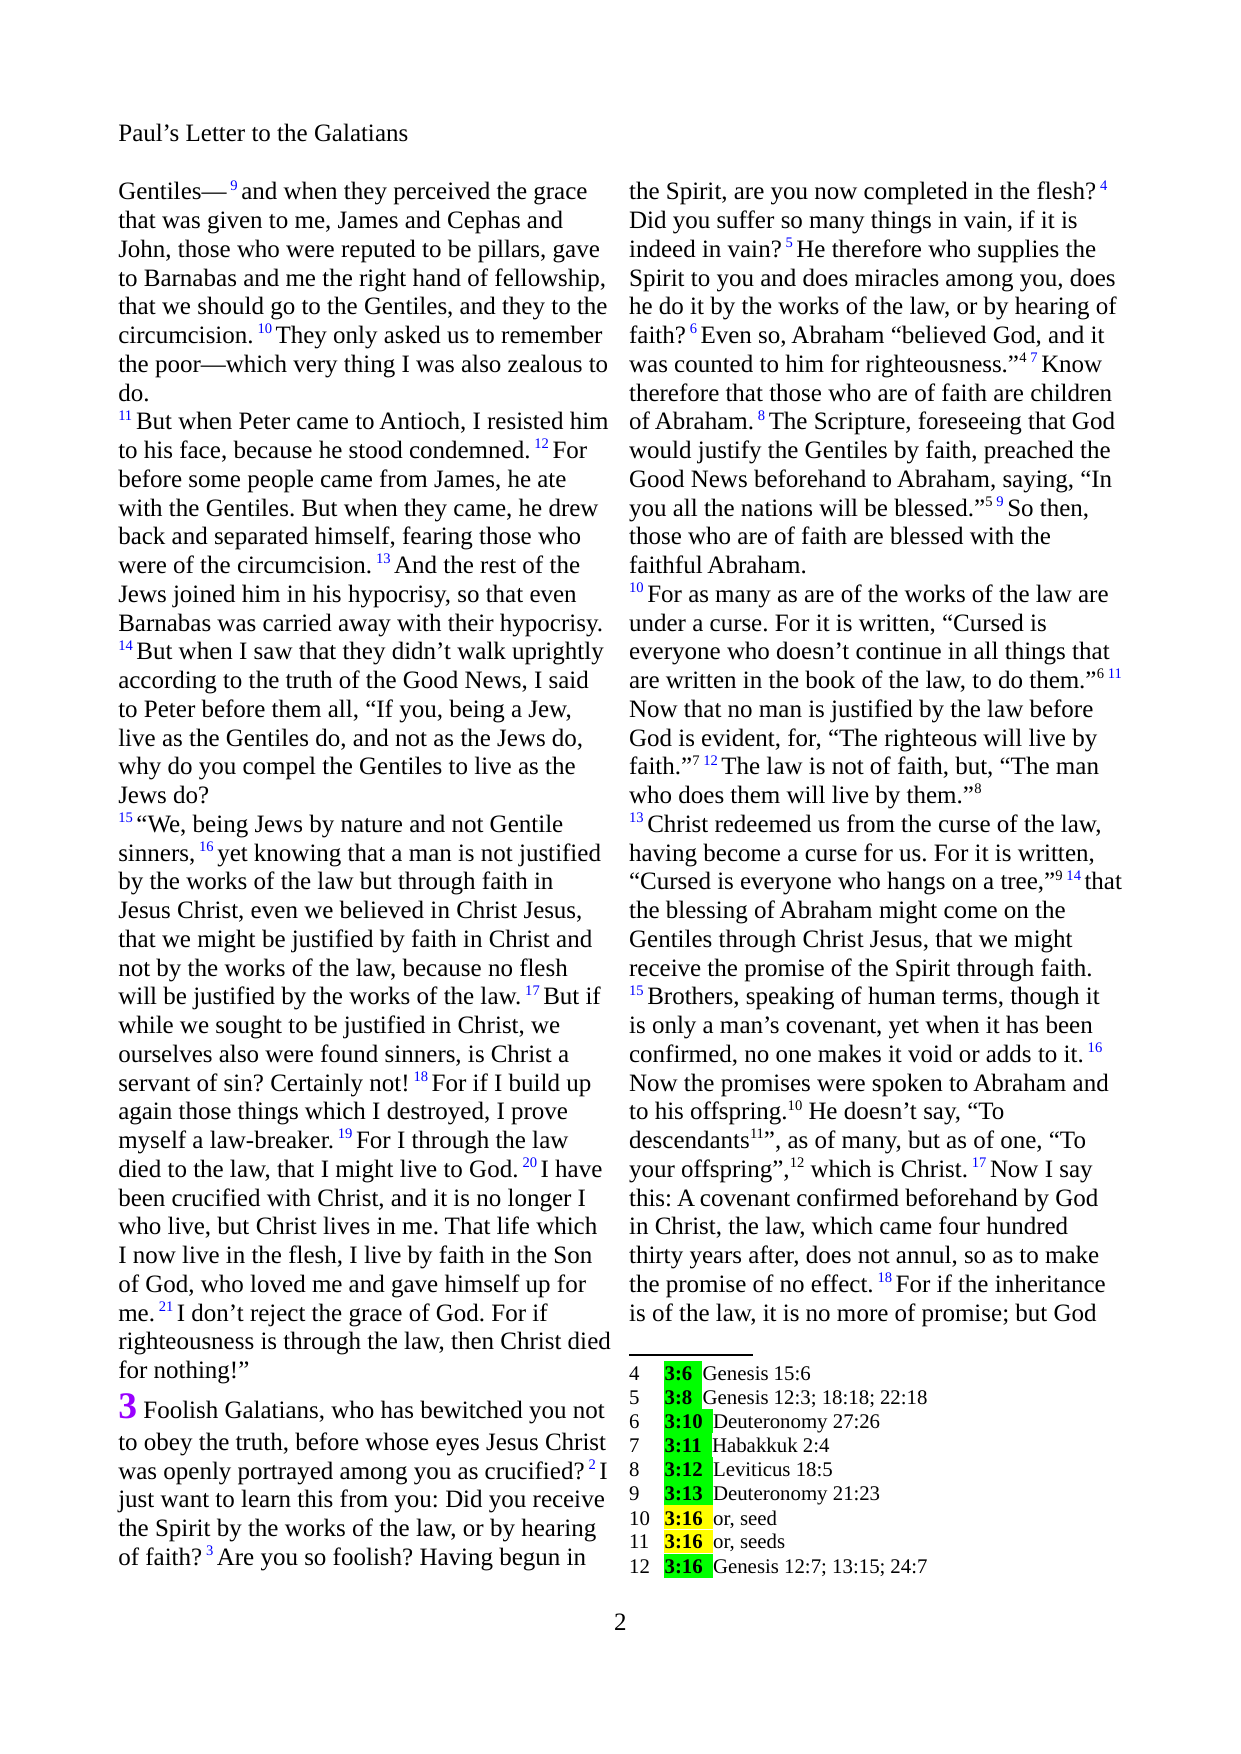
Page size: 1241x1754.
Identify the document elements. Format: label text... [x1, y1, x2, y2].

text 3:11 Habakkuk 2:4 [712, 1433, 1122, 1457]
text 10 For as many as are of the works of the law are under a curse. For it is written, “Cursed is everyone who doesn’t continue in all things that are written in the book of the law, to do them.” 11 Now that no man is justified by the law before God is evident, for, “The righteous will live by faith.” 12 The law is not of faith, but, “The man who does them will live by them.” [629, 579, 1122, 809]
text Gentiles— 9 and when they perceived the grace that was given to me, James and Cephas and John, those who were reputed to be pillars, gave to Barnabas and me the right hand of fellowship, that we should go to the Gentiles, and they to the circumcision. 10 They only asked us to remember the poor—which very thing I was also zealous to do. [118, 176, 611, 406]
text 3:8 Genesis 12:3; 18:18; 22:18 [629, 1385, 664, 1409]
text 3:12 Leviticus 18:5 [713, 1457, 1122, 1481]
text 3:10 Deuteronomy 27:26 [713, 1409, 1122, 1433]
text 3:16 or, seeds [629, 1529, 1122, 1553]
text 3:6 Genesis 15:6 [629, 1361, 664, 1385]
text 3:8 Genesis 12:3; 18:18; 22:18 [702, 1385, 1122, 1409]
text 3:6 Genesis 15:6 [702, 1361, 1122, 1385]
text the Spirit, are you now completed in the flesh? 4 Did you suffer so many things in vain, if it is indeed in vain? 5 He therefore who supplies the Spirit to you and does miracles among you, does he do it by the works of the law, or by hearing of faith? 6 Even so, Abraham “believed God, and it was counted to him for righteousness.” 7 Know therefore that those who are of faith are children of Abraham. 8 The Scripture, foreseeing that God would justify the Gentiles by faith, preached the Good News beforehand to Abraham, saying, “In you all the nations will be blessed.” 9 So then, those who are of faith are blessed with the faithful Abraham. [629, 176, 1122, 579]
text 3:16 or, seed [713, 1505, 1122, 1529]
text 3 Foolish Galatians, who has bewitched you not to obey the truth, before whose eyes Jesus Christ was openly portrayed among you as crucified? 2 I just want to learn this from you: Did you receive the Spirit by the works of the law, or by hearing of faith? 3 Are you so foolish? Having begun in [118, 1384, 611, 1571]
text 11 But when Peter came to Antioch, I resisted him to his face, because he stood condemned. 12 For before some people came from James, he ate with the Gentiles. But when they came, he drew back and separated himself, fearing those who were of the circumcision. 13 And the rest of the Jews joined him in his hypocrisy, so that even Barnabas was carried away with their hypocrisy. 14 But when I saw that they didn’t walk uprightly according to the truth of the Good News, I said to Peter before them all, “If you, being a Jew, live as the Gentiles do, and not as the Jews do, why do you compel the Gentiles to live as the Jews do? [118, 406, 611, 809]
text 15 “We, being Jews by nature and not Gentile sinners, 16 yet knowing that a man is not justified by the works of the law but through faith in Jesus Christ, even we believed in Christ Jesus, that we might be justified by faith in Christ and not by the works of the law, because no flesh will be justified by the works of the law. 17 But if while we sought to be justified in Christ, we ourselves also were found sinners, is Christ a servant of sin? Certainly not! 18 For if I build up again those things which I destroyed, I prove myself a law-breaker. 19 For I through the law died to the law, that I might live to God. 20 I have been crucified with Christ, and it is no longer I who live, but Christ lives in me. That life which I now live in the flesh, I live by faith in the Son of God, who loved me and gave himself up for me. 21 I don’t reject the grace of God. For if righteousness is through the law, then Christ died for nothing!” [118, 809, 611, 1384]
text 3:10 Deuteronomy 27:26 [629, 1409, 664, 1433]
text 3:11 Habakkuk 2:4 [629, 1433, 664, 1457]
text 13 Christ redeemed us from the curse of the law, having become a curse for us. For it is written, “Cursed is everyone who hangs on a tree,” 14 that the blessing of Abraham might come on the Gentiles through Christ Jesus, that we might receive the promise of the Spirit through faith. [629, 809, 1122, 981]
text 3:13 Deuteronomy 21:23 [713, 1481, 1122, 1505]
text 15 Brothers, speaking of human terms, though it is only a man’s covenant, yet when it has been confirmed, no one makes it void or adds to it. 16 Now the promises were spoken to Abraham and to his offspring. He doesn’t say, “To descendants”, as of many, but as of one, “To your offspring”, which is Christ. 17 Now I say this: A covenant confirmed beforehand by God in Christ, the law, which came four hundred thirty years after, does not annul, so as to make the promise of no effect. 18 For if the inheritance is of the law, it is no more of promise; but God [629, 981, 1122, 1326]
text 3:16 or, seed [629, 1505, 664, 1529]
text 3:13 Deuteronomy 21:23 [629, 1481, 664, 1505]
text 3:12 Leviticus 18:5 [629, 1457, 664, 1481]
text 3:16 Genesis 12:7; 13:15; 24:7 [629, 1553, 1122, 1578]
